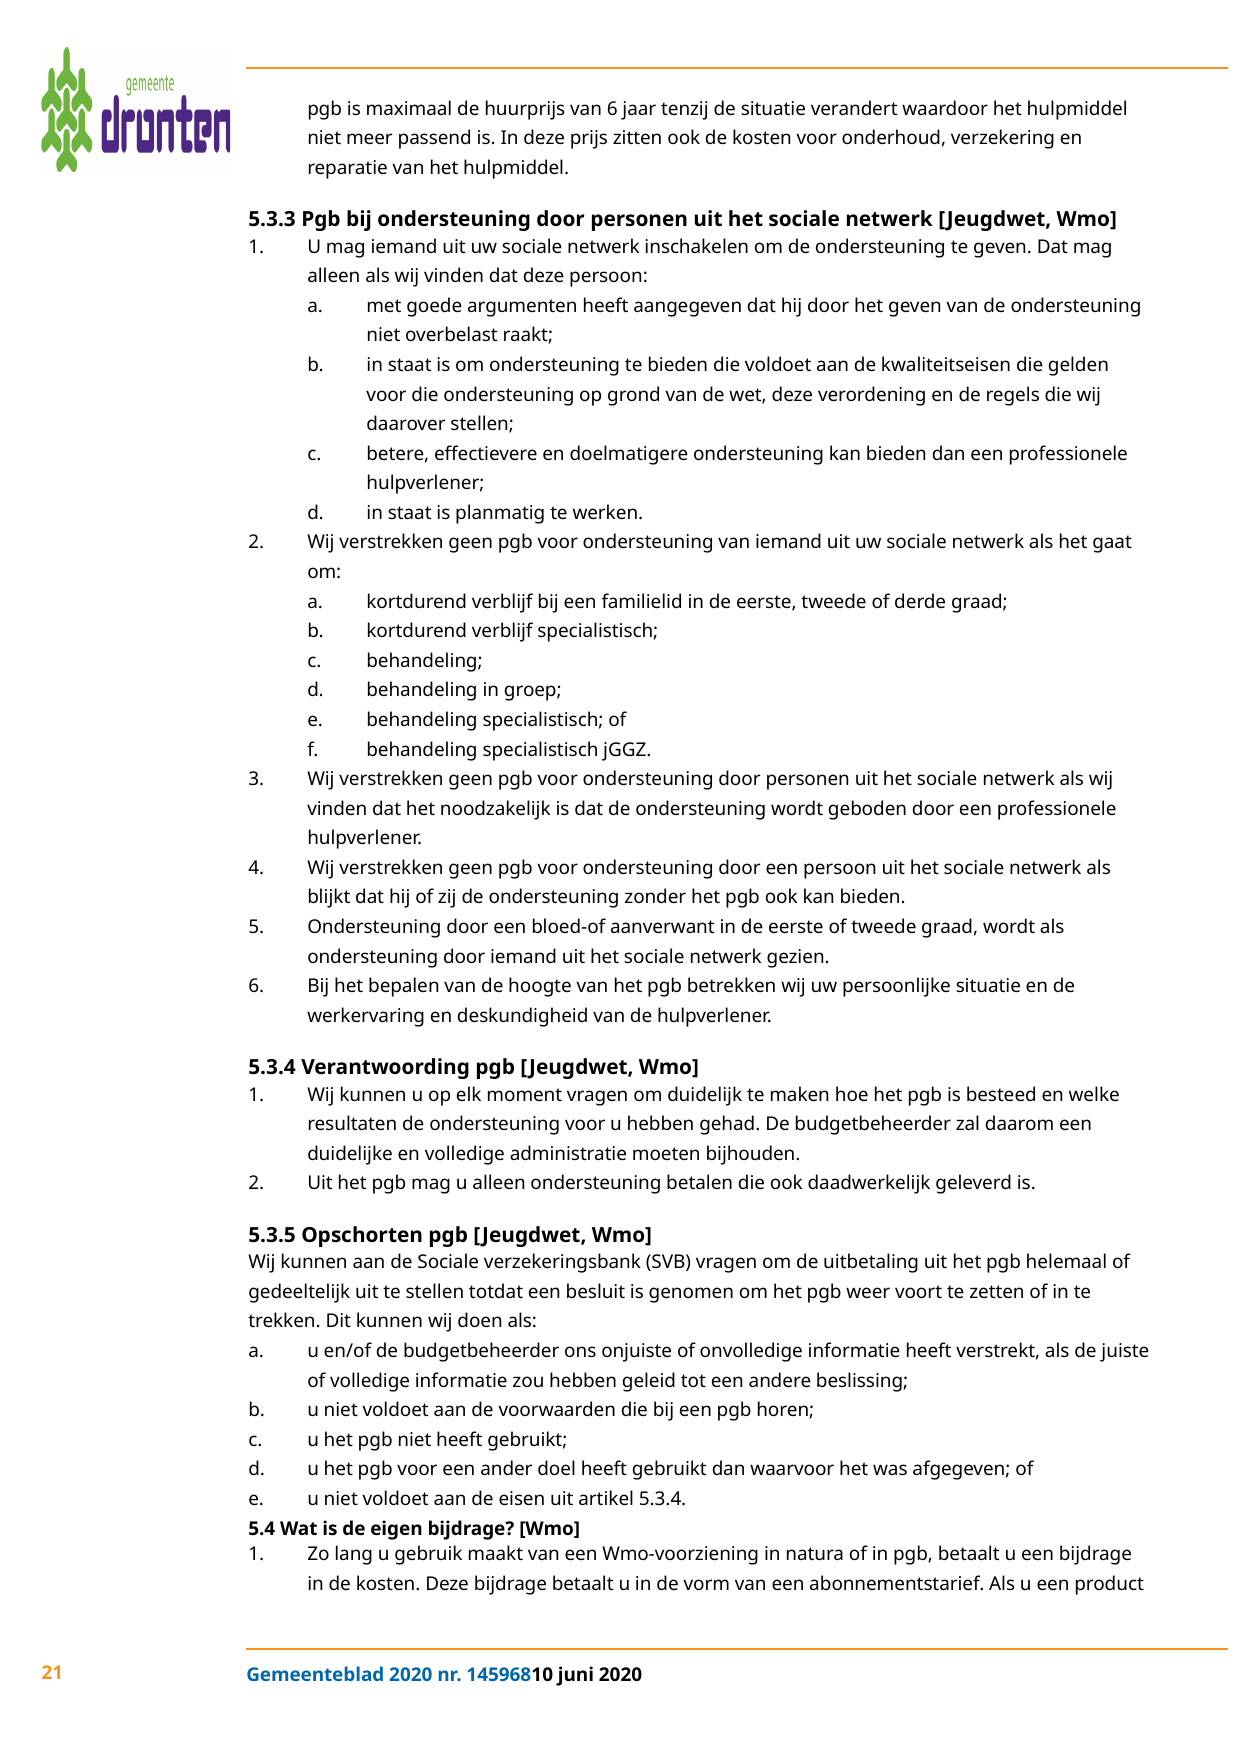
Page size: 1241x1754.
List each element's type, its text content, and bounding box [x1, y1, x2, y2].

list in staat is planmatig te werken. [307, 499, 1152, 525]
list Zo lang u gebruik maakt van een Wmo-voorziening in natura of in pgb, betaalt u een bijdrage in de kosten. Deze bijdrage betaalt u in de vorm van een abonnementstarief. Als u een product [248, 1540, 1152, 1596]
list u niet voldoet aan de eisen uit artikel 5.3.4. [248, 1485, 1152, 1511]
list u en/of de budgetbeheerder ons onjuiste of onvolledige informatie heeft verstrekt, als de juiste of volledige informatie zou hebben geleid tot een andere beslissing; [248, 1337, 1152, 1392]
list Wij verstrekken geen pgb voor ondersteuning door een persoon uit het sociale netwerk als blijkt dat hij of zij de ondersteuning zonder het pgb ook kan bieden. [248, 854, 1152, 909]
list Ondersteuning door een bloed-of aanverwant in de eerste of tweede graad, wordt als ondersteuning door iemand uit het sociale netwerk gezien. [248, 913, 1152, 968]
list behandeling specialistisch jGGZ. [307, 736, 1152, 761]
list behandeling in groep; [307, 677, 1152, 702]
text 5.3.5 Opschorten pgb [Jeugdwet, Wmo] [248, 1220, 1152, 1248]
text Wij kunnen aan de Sociale verzekeringsbank (SVB) vragen om de uitbetaling uit het pgb helemaal of gedeeltelijk uit te stellen totdat een besluit is genomen om het pgb weer voort te zetten of in te trekken. Dit kunnen wij doen als: [248, 1248, 1152, 1333]
list pgb is maximaal de huurprijs van 6 jaar tenzij de situatie verandert waardoor het hulpmiddel niet meer passend is. In deze prijs zitten ook de kosten voor onderhoud, verzekering en reparatie van het hulpmiddel. [248, 95, 1152, 180]
list Wij kunnen u op elk moment vragen om duidelijk te maken hoe het pgb is besteed en welke resultaten de ondersteuning voor u hebben gehad. De budgetbeheerder zal daarom een duidelijke en volledige administratie moeten bijhouden. [248, 1081, 1152, 1166]
list u het pgb voor een ander doel heeft gebruikt dan waarvoor het was afgegeven; of [248, 1456, 1152, 1481]
list behandeling specialistisch; of [307, 706, 1152, 732]
text 5.4 Wat is de eigen bijdrage? [Wmo] [248, 1515, 1152, 1540]
list in staat is om ondersteuning te bieden die voldoet aan de kwaliteitseisen die gelden voor die ondersteuning op grond van de wet, deze verordening en de regels die wij daarover stellen; [307, 351, 1152, 436]
text 5.3.3 Pgb bij ondersteuning door personen uit het sociale netwerk [Jeugdwet, Wmo] [248, 204, 1152, 233]
list u het pgb niet heeft gebruikt; [248, 1426, 1152, 1452]
picture [41, 47, 231, 172]
list met goede argumenten heeft aangegeven dat hij door het geven van de ondersteuning niet overbelast raakt; [307, 292, 1152, 347]
list Bij het bepalen van de hoogte van het pgb betrekken wij uw persoonlijke situatie en de werkervaring en deskundigheid van de hulpverlener. [248, 972, 1152, 1028]
list Uit het pgb mag u alleen ondersteuning betalen die ook daadwerkelijk geleverd is. [248, 1169, 1152, 1195]
list behandeling; [307, 647, 1152, 673]
list Wij verstrekken geen pgb voor ondersteuning door personen uit het sociale netwerk als wij vinden dat het noodzakelijk is dat de ondersteuning wordt geboden door een professionele hulpverlener. [248, 765, 1152, 850]
list kortdurend verblijf bij een familielid in de eerste, tweede of derde graad; [307, 588, 1152, 613]
text 5.3.4 Verantwoording pgb [Jeugdwet, Wmo] [248, 1052, 1152, 1081]
list betere, effectievere en doelmatigere ondersteuning kan bieden dan een professionele hulpverlener; [307, 440, 1152, 495]
list Wij verstrekken geen pgb voor ondersteuning van iemand uit uw sociale netwerk als het gaat om: [248, 529, 1152, 584]
list u niet voldoet aan de voorwaarden die bij een pgb horen; [248, 1396, 1152, 1422]
list U mag iemand uit uw sociale netwerk inschakelen om de ondersteuning te geven. Dat mag alleen als wij vinden dat deze persoon: [248, 233, 1152, 288]
list kortdurend verblijf specialistisch; [307, 617, 1152, 643]
